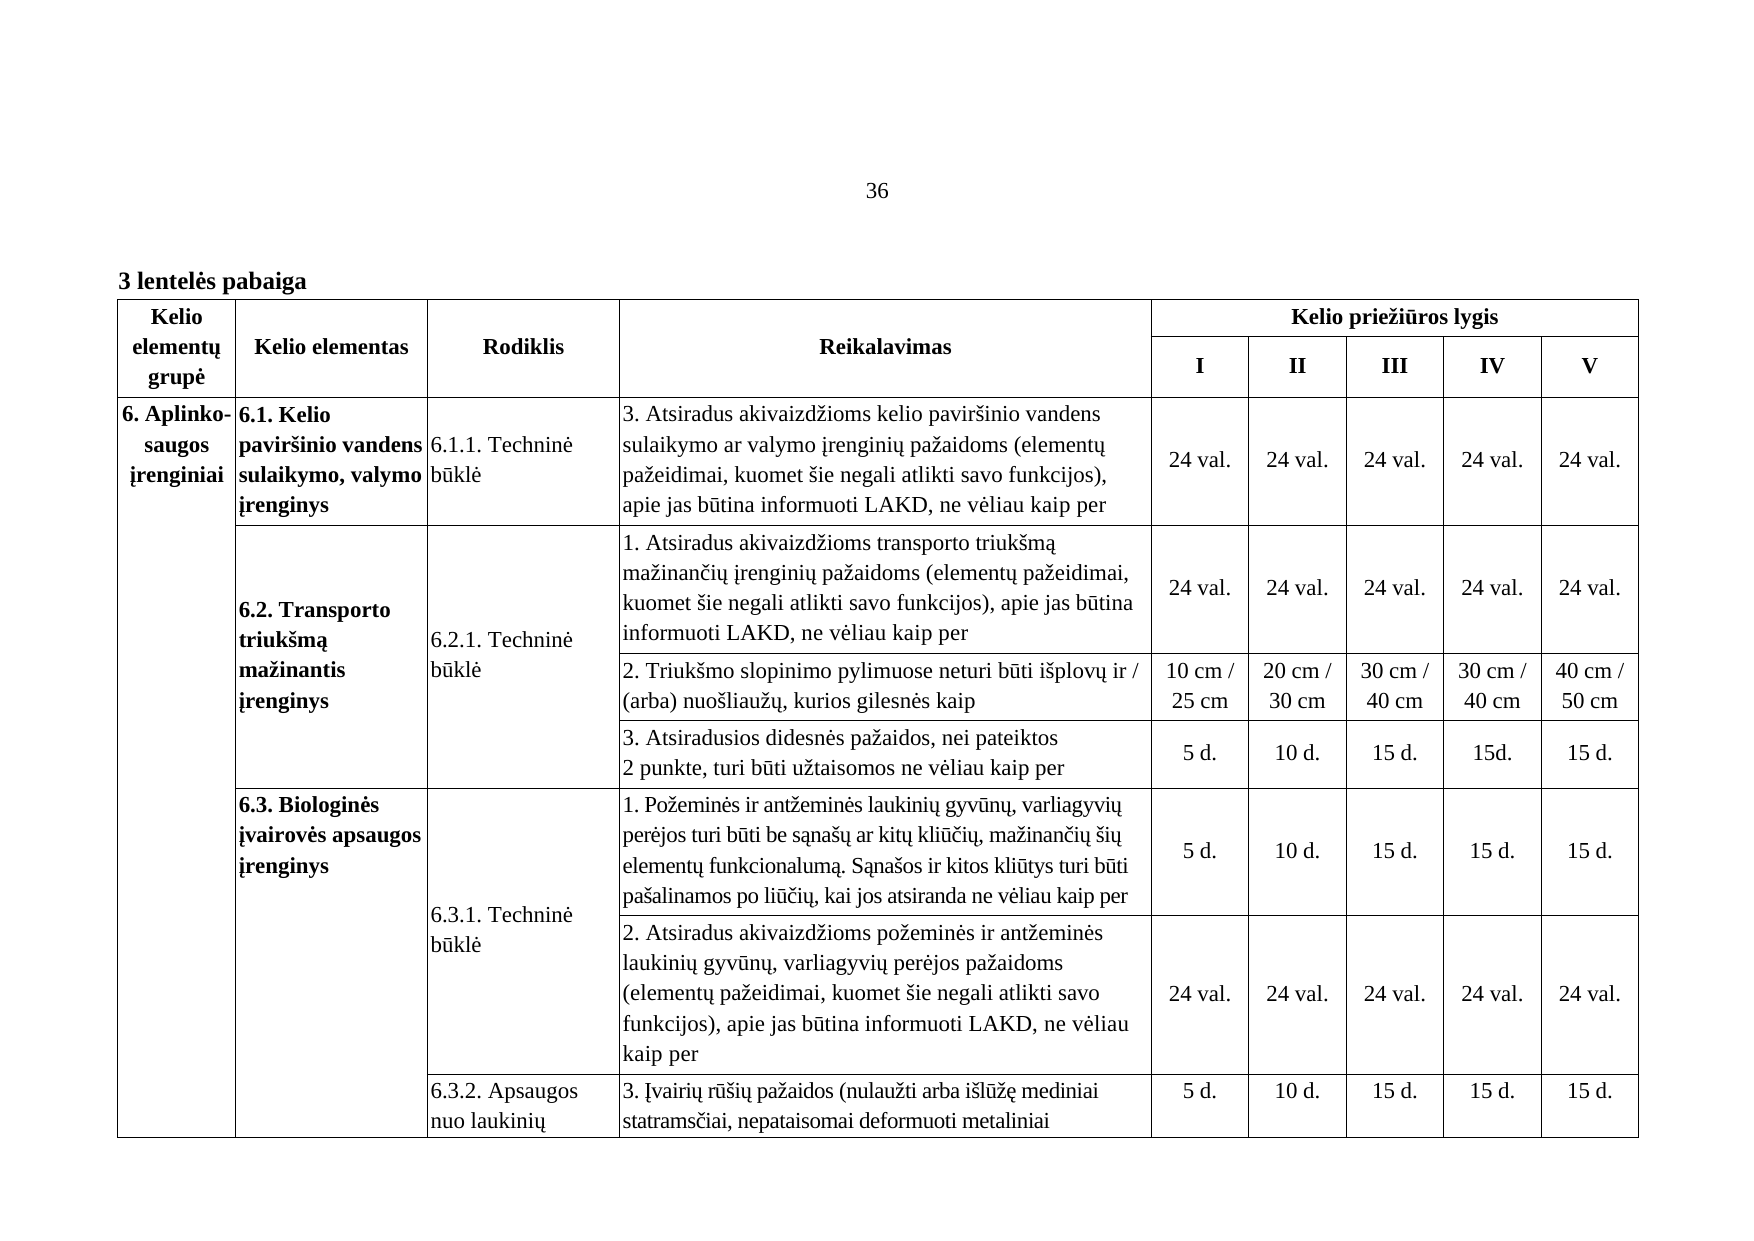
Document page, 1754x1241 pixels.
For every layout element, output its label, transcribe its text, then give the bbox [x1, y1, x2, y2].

table_cell 24 val. [1444, 916, 1541, 1073]
table_header Kelio elementų grupė [118, 300, 235, 397]
text 3 lentelės pabaiga [118, 266, 1636, 295]
table_cell 15 d. [1542, 789, 1638, 915]
table_cell 24 val. [1347, 526, 1443, 653]
table_cell 6.3.1. Techninė būklė [428, 789, 619, 1073]
table_cell 2. Triukšmo slopinimo pylimuose neturi būti išplovų ir / (arba) nuošliaužų, kurios gilesnės kaip [620, 654, 1151, 720]
table_cell 6.1.1. Techninė būklė [428, 398, 619, 525]
table_cell 24 val. [1444, 398, 1541, 525]
table_cell 3. Atsiradus akivaizdžioms kelio paviršinio vandens sulaikymo ar valymo įrenginių pažaidoms (elementų pažeidimai, kuomet šie negali atlikti savo funkcijos), apie jas būtina informuoti LAKD, ne vėliau kaip per [620, 398, 1151, 525]
table_cell 24 val. [1249, 526, 1346, 653]
table_cell 15 d. [1444, 789, 1541, 915]
table_cell 6.3. Biologinės įvairovės apsaugos įrenginys [236, 789, 427, 1137]
table_cell 10 d. [1249, 789, 1346, 915]
table_header Kelio priežiūros lygis [1152, 300, 1638, 336]
table_cell 24 val. [1347, 398, 1443, 525]
table_cell 24 val. [1347, 916, 1443, 1073]
table_cell 3. Įvairių rūšių pažaidos (nulaužti arba išlūžę mediniai statramsčiai, nepataisomai deformuoti metaliniai [620, 1075, 1151, 1137]
table_cell 24 val. [1542, 526, 1638, 653]
table_header Kelio elementas [236, 300, 427, 397]
table_cell 5 d. [1152, 789, 1248, 915]
table_cell 6.1. Kelio paviršinio vandens sulaikymo, valymo įrenginys [236, 398, 427, 525]
table_cell 15 d. [1542, 1075, 1638, 1137]
table_cell 3. Atsiradusios didesnės pažaidos, nei pateiktos 2 punkte, turi būti užtaisomos ne vėliau kaip per [620, 721, 1151, 787]
table_cell IV [1444, 337, 1541, 397]
table_cell II [1249, 337, 1346, 397]
table_cell 15 d. [1444, 1075, 1541, 1137]
table_cell 15 d. [1347, 1075, 1443, 1137]
table_cell III [1347, 337, 1443, 397]
table_cell 24 val. [1249, 916, 1346, 1073]
table_cell 24 val. [1152, 398, 1248, 525]
table_header Rodiklis [428, 300, 619, 397]
table_cell I [1152, 337, 1248, 397]
table_header Reikalavimas [620, 300, 1151, 397]
table_cell 24 val. [1249, 398, 1346, 525]
table_cell 6.2. Transporto triukšmą mažinantis įrenginys [236, 526, 427, 787]
table_cell 30 cm / 40 cm [1444, 654, 1541, 720]
table_cell 24 val. [1542, 398, 1638, 525]
table_cell 1. Požeminės ir antžeminės laukinių gyvūnų, varliagyvių perėjos turi būti be sąnašų ar kitų kliūčių, mažinančių šių elementų funkcionalumą. Sąnašos ir kitos kliūtys turi būti pašalinamos po liūčių, kai jos atsiranda ne vėliau kaip per [620, 789, 1151, 915]
table_cell 20 cm / 30 cm [1249, 654, 1346, 720]
table_cell 5 d. [1152, 1075, 1248, 1137]
table_cell 6.3.2. Apsaugos nuo laukinių [428, 1075, 619, 1137]
table_cell 2. Atsiradus akivaizdžioms požeminės ir antžeminės laukinių gyvūnų, varliagyvių perėjos pažaidoms (elementų pažeidimai, kuomet šie negali atlikti savo funkcijos), apie jas būtina informuoti LAKD, ne vėliau kaip per [620, 916, 1151, 1073]
table_cell 10 cm / 25 cm [1152, 654, 1248, 720]
table_cell 6. Aplinko-saugos įrenginiai [118, 398, 235, 1137]
table_cell 15 d. [1347, 789, 1443, 915]
table_cell 6.2.1. Techninė būklė [428, 526, 619, 787]
table_cell V [1542, 337, 1638, 397]
table_cell 24 val. [1152, 526, 1248, 653]
table_cell 24 val. [1542, 916, 1638, 1073]
table_cell 10 d. [1249, 1075, 1346, 1137]
table_cell 10 d. [1249, 721, 1346, 787]
table_cell 24 val. [1152, 916, 1248, 1073]
table_cell 30 cm / 40 cm [1347, 654, 1443, 720]
table_cell 15d. [1444, 721, 1541, 787]
table_cell 15 d. [1347, 721, 1443, 787]
table_cell 15 d. [1542, 721, 1638, 787]
table_cell 5 d. [1152, 721, 1248, 787]
table_cell 40 cm / 50 cm [1542, 654, 1638, 720]
table_cell 24 val. [1444, 526, 1541, 653]
table_cell 1. Atsiradus akivaizdžioms transporto triukšmą mažinančių įrenginių pažaidoms (elementų pažeidimai, kuomet šie negali atlikti savo funkcijos), apie jas būtina informuoti LAKD, ne vėliau kaip per [620, 526, 1151, 653]
